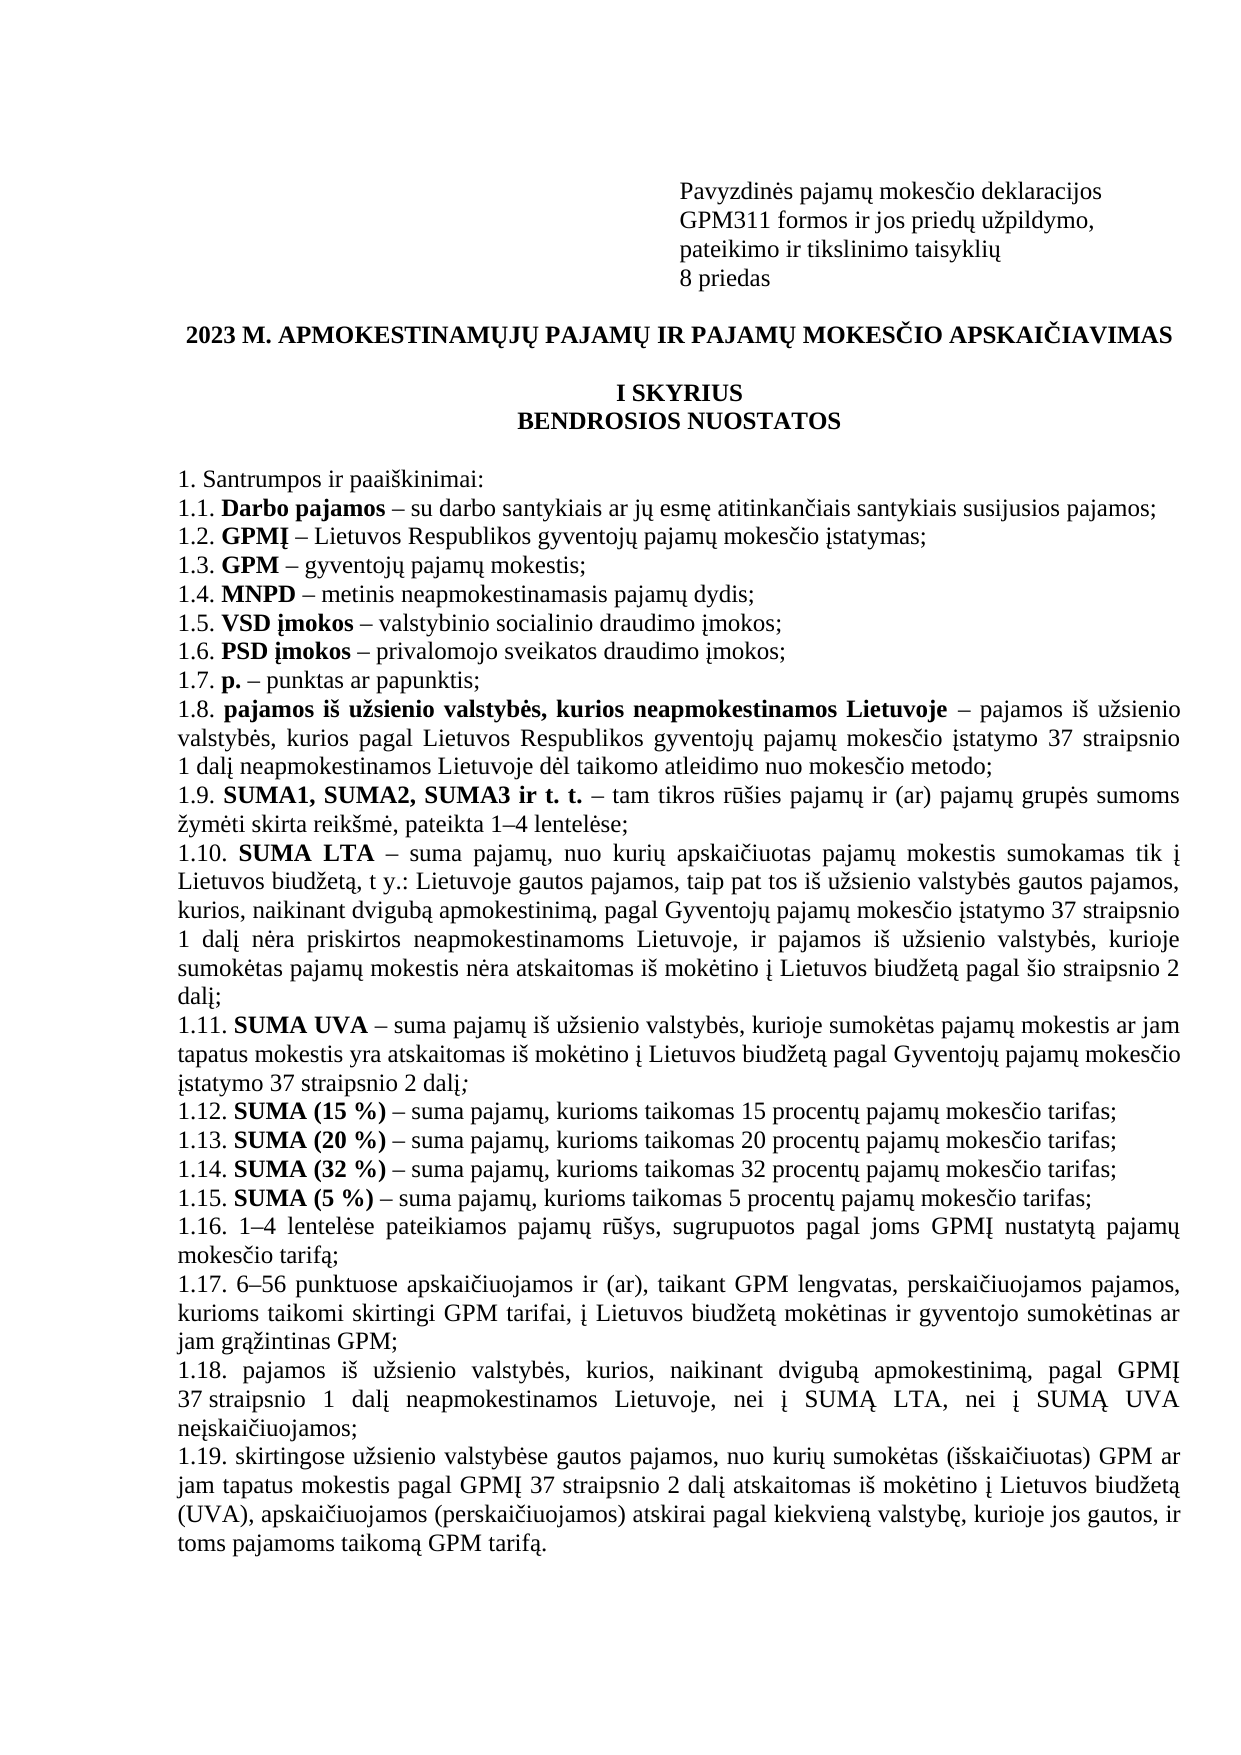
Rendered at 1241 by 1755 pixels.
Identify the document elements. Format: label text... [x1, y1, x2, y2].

text 1.4. MNPD – metinis neapmokestinamasis pajamų dydis; [177, 579, 1181, 608]
text 1.15. SUMA (5 %) – suma pajamų, kurioms taikomas 5 procentų pajamų mokesčio tarifas; [177, 1183, 1181, 1211]
text 1.14. SUMA (32 %) – suma pajamų, kurioms taikomas 32 procentų pajamų mokesčio tarifas; [177, 1154, 1181, 1183]
text 1.6. PSD įmokos – privalomojo sveikatos draudimo įmokos; [177, 636, 1181, 665]
text 1.16. 1–4 lentelėse pateikiamos pajamų rūšys, sugrupuotos pagal joms GPMĮ nustatytą pajamų mokesčio tarifą; [177, 1211, 1181, 1269]
text pateikimo ir tikslinimo taisyklių [679, 234, 1181, 263]
text 1.7. p. – punktas ar papunktis; [177, 665, 1181, 694]
text GPM311 formos ir jos priedų užpildymo, [679, 205, 1181, 234]
text 1.5. VSD įmokos – valstybinio socialinio draudimo įmokos; [177, 608, 1181, 636]
text BENDROSIOS NUOSTATOS [177, 406, 1181, 435]
text 1.17. 6–56 punktuose apskaičiuojamos ir (ar), taikant GPM lengvatas, perskaičiuojamos pajamos, kurioms taikomi skirtingi GPM tarifai, į Lietuvos biudžetą mokėtinas ir gyventojo sumokėtinas ar jam grąžintinas GPM; [177, 1269, 1181, 1355]
text 1. Santrumpos ir paaiškinimai: [177, 464, 1181, 493]
text Pavyzdinės pajamų mokesčio deklaracijos [679, 176, 1181, 205]
text 1.10. SUMA LTA – suma pajamų, nuo kurių apskaičiuotas pajamų mokestis sumokamas tik į Lietuvos biudžetą, t y.: Lietuvoje gautos pajamos, taip pat tos iš užsienio valstybės gautos pajamos, kurios, naikinant dvigubą apmokestinimą, pagal Gyventojų pajamų mokesčio įstatymo 37 straipsnio 1 dalį nėra priskirtos neapmokestinamoms Lietuvoje, ir pajamos iš užsienio valstybės, kurioje sumokėtas pajamų mokestis nėra atskaitomas iš mokėtino į Lietuvos biudžetą pagal šio straipsnio 2 dalį; [177, 838, 1181, 1010]
text 1.9. SUMA1, SUMA2, SUMA3 ir t. t. – tam tikros rūšies pajamų ir (ar) pajamų grupės sumoms žymėti skirta reikšmė, pateikta 1–4 lentelėse; [177, 780, 1181, 838]
text 2023 M. APMOKESTINAMŲJŲ PAJAMŲ IR PAJAMŲ MOKESČIO APSKAIČIAVIMAS [177, 320, 1181, 349]
text 8 priedas [679, 263, 1181, 291]
text 1.1. Darbo pajamos – su darbo santykiais ar jų esmę atitinkančiais santykiais susijusios pajamos; [177, 493, 1181, 521]
text 1.13. SUMA (20 %) – suma pajamų, kurioms taikomas 20 procentų pajamų mokesčio tarifas; [177, 1125, 1181, 1154]
text 1.12. SUMA (15 %) – suma pajamų, kurioms taikomas 15 procentų pajamų mokesčio tarifas; [177, 1096, 1181, 1125]
text 1.19. skirtingose užsienio valstybėse gautos pajamos, nuo kurių sumokėtas (išskaičiuotas) GPM ar jam tapatus mokestis pagal GPMĮ 37 straipsnio 2 dalį atskaitomas iš mokėtino į Lietuvos biudžetą (UVA), apskaičiuojamos (perskaičiuojamos) atskirai pagal kiekvieną valstybę, kurioje jos gautos, ir toms pajamoms taikomą GPM tarifą. [177, 1441, 1181, 1556]
text 1.11. SUMA UVA – suma pajamų iš užsienio valstybės, kurioje sumokėtas pajamų mokestis ar jam tapatus mokestis yra atskaitomas iš mokėtino į Lietuvos biudžetą pagal Gyventojų pajamų mokesčio įstatymo 37 straipsnio 2 dalį; [177, 1010, 1181, 1096]
text 1.3. GPM – gyventojų pajamų mokestis; [177, 550, 1181, 579]
text 1.18. pajamos iš užsienio valstybės, kurios, naikinant dvigubą apmokestinimą, pagal GPMĮ 37 straipsnio 1 dalį neapmokestinamos Lietuvoje, nei į SUMĄ LTA, nei į SUMĄ UVA neįskaičiuojamos; [177, 1355, 1181, 1441]
text I SKYRIUS [177, 378, 1181, 406]
text 1.8. pajamos iš užsienio valstybės, kurios neapmokestinamos Lietuvoje – pajamos iš užsienio valstybės, kurios pagal Lietuvos Respublikos gyventojų pajamų mokesčio įstatymo 37 straipsnio 1 dalį neapmokestinamos Lietuvoje dėl taikomo atleidimo nuo mokesčio metodo; [177, 694, 1181, 780]
text 1.2. GPMĮ – Lietuvos Respublikos gyventojų pajamų mokesčio įstatymas; [177, 521, 1181, 550]
